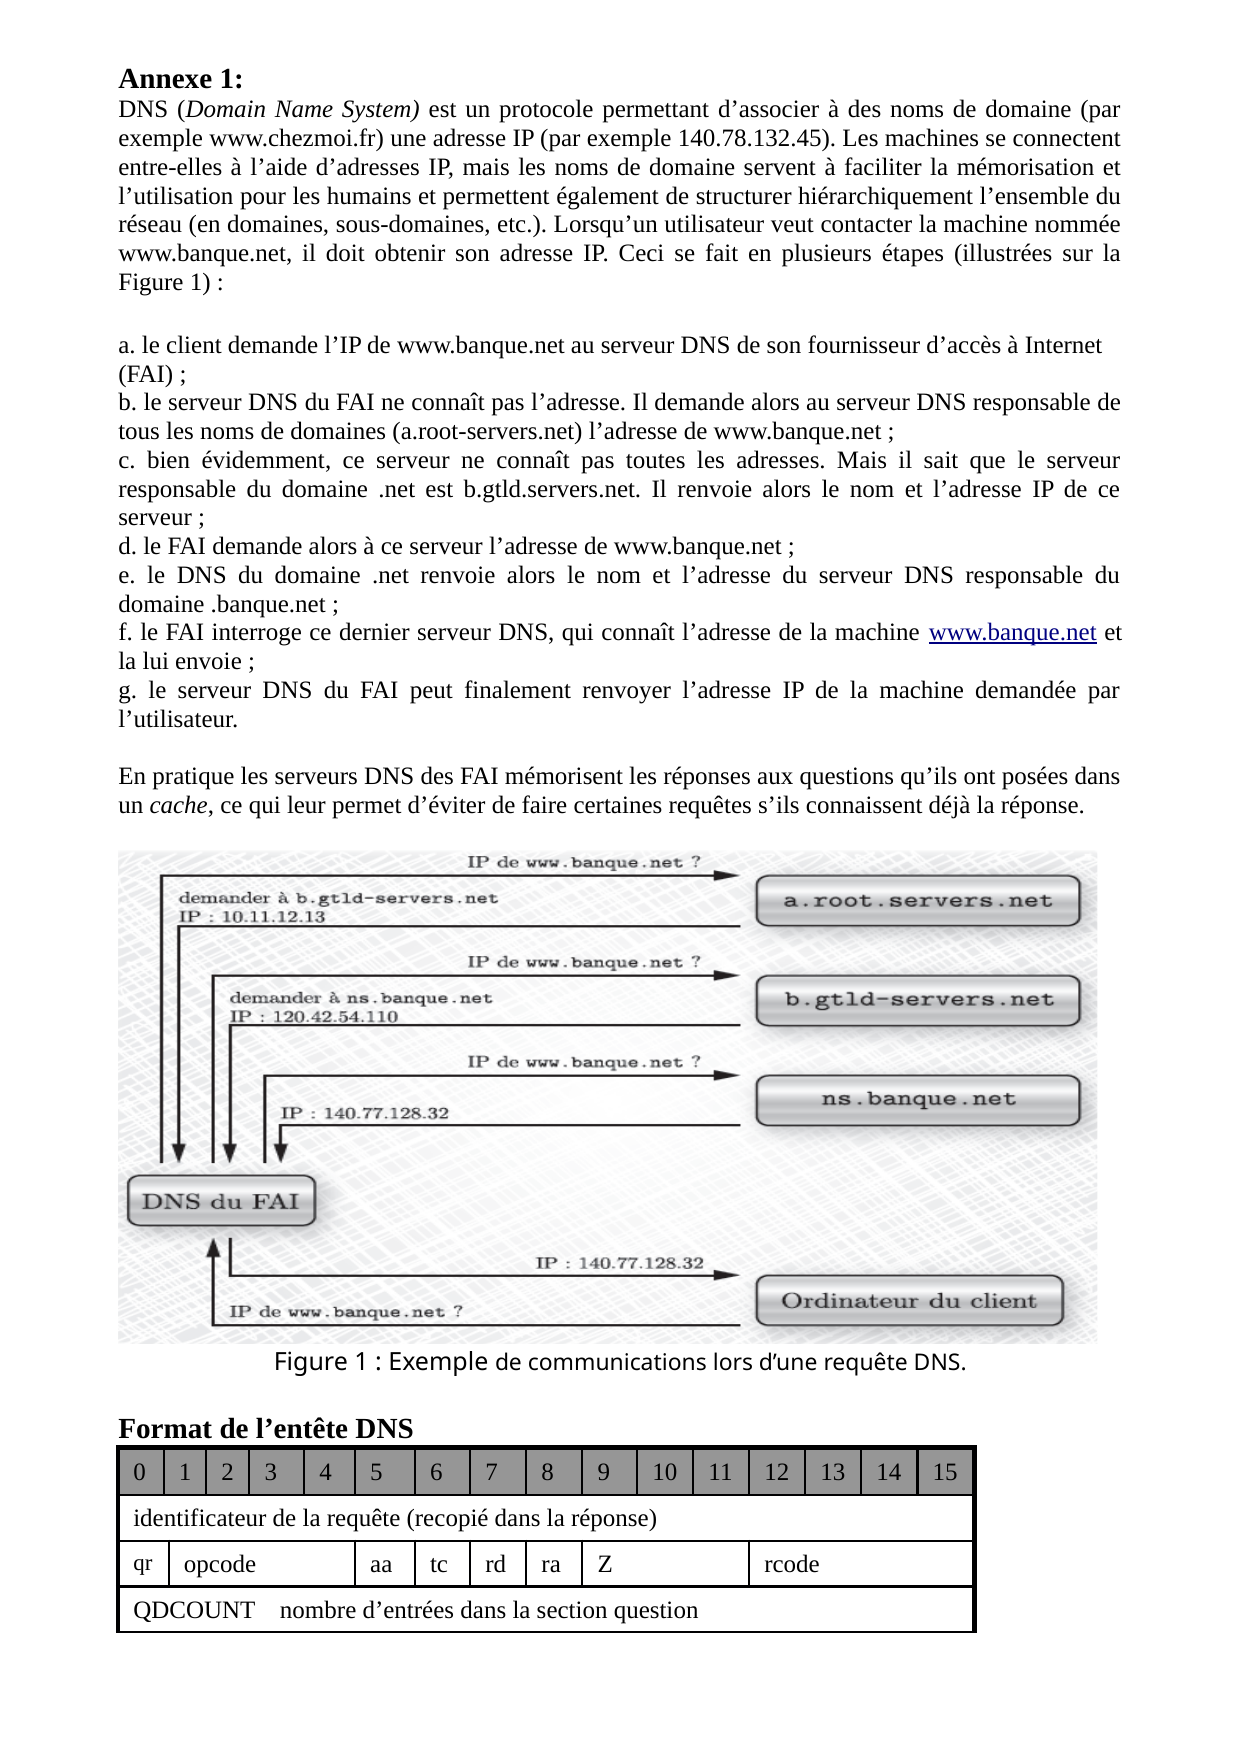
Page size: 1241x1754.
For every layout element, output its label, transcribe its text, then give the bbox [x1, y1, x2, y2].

table_header 7 [471, 1450, 525, 1494]
table_header 0 [120, 1450, 163, 1494]
table_header 9 [583, 1450, 636, 1494]
text DNS (Domain Name System) est un protocole permettant d’associer à des noms de domaine (par exemple www.chezmoi.fr) une adresse IP (par exemple 140.78.132.45). Les machines se connectent entre-elles à l’aide d’adresses IP, mais les noms de domaine servent à faciliter la mémorisation et l’utilisation pour les humains et permettent également de structurer hiérarchiquement l’ensemble du réseau (en domaines, sous-domaines, etc.). Lorsqu’un utilisateur veut contacter la machine nommée www.banque.net, il doit obtenir son adresse IP. Ceci se fait en plusieurs étapes (illustrées sur la Figure 1) : [118, 94, 1122, 296]
table_cell QDCOUNT nombre d’entrées dans la section question [120, 1588, 972, 1631]
text En pratique les serveurs DNS des FAI mémorisent les réponses aux questions qu’ils ont posées dans un cache, ce qui leur permet d’éviter de faire certaines requêtes s’ils connaissent déjà la réponse. [118, 761, 1122, 819]
table_cell identificateur de la requête (recopié dans la réponse) [120, 1496, 972, 1539]
text c. bien évidemment, ce serveur ne connaît pas toutes les adresses. Mais il sait que le serveur responsable du domaine .net est b.gtld.servers.net. Il renvoie alors le nom et l’adresse IP de ce serveur ; [118, 445, 1122, 531]
table_cell rcode [750, 1542, 972, 1585]
text a. le client demande l’IP de www.banque.net au serveur DNS de son fournisseur d’accès à Internet (FAI) ; [118, 330, 1122, 387]
table_header 15 [919, 1450, 972, 1494]
table_header 5 [356, 1450, 414, 1494]
table_header 2 [207, 1450, 248, 1494]
table_header 14 [862, 1450, 916, 1494]
table_header 12 [750, 1450, 804, 1494]
text g. le serveur DNS du FAI peut finalement renvoyer l’adresse IP de la machine demandée par l’utilisateur. [118, 675, 1122, 732]
table_header 1 [165, 1450, 205, 1494]
text d. le FAI demande alors à ce serveur l’adresse de www.banque.net ; [118, 531, 1122, 560]
table_header 11 [694, 1450, 748, 1494]
text f. le FAI interroge ce dernier serveur DNS, qui connaît l’adresse de la machine www.banque.net et la lui envoie ; [118, 617, 1122, 675]
table_header 13 [806, 1450, 860, 1494]
table_cell opcode [170, 1542, 354, 1585]
table_cell ra [527, 1542, 581, 1585]
text b. le serveur DNS du FAI ne connaît pas l’adresse. Il demande alors au serveur DNS responsable de tous les noms de domaines (a.root-servers.net) l’adresse de www.banque.net ; [118, 387, 1122, 445]
table_cell tc [416, 1542, 469, 1585]
table_header 3 [250, 1450, 303, 1494]
table_cell rd [471, 1542, 525, 1585]
table_header 6 [416, 1450, 469, 1494]
table_header 4 [305, 1450, 354, 1494]
table_cell Z [583, 1542, 748, 1585]
table_cell aa [356, 1542, 414, 1585]
table_header 10 [638, 1450, 692, 1494]
text Annexe 1: [118, 61, 1122, 94]
text e. le DNS du domaine .net renvoie alors le nom et l’adresse du serveur DNS responsable du domaine .banque.net ; [118, 560, 1122, 617]
text Figure 1 : Exemple de communications lors d’une requête DNS. [118, 1344, 1122, 1378]
text Format de l’entête DNS [118, 1412, 1122, 1445]
table_cell qr [120, 1542, 168, 1585]
table_header 8 [527, 1450, 581, 1494]
